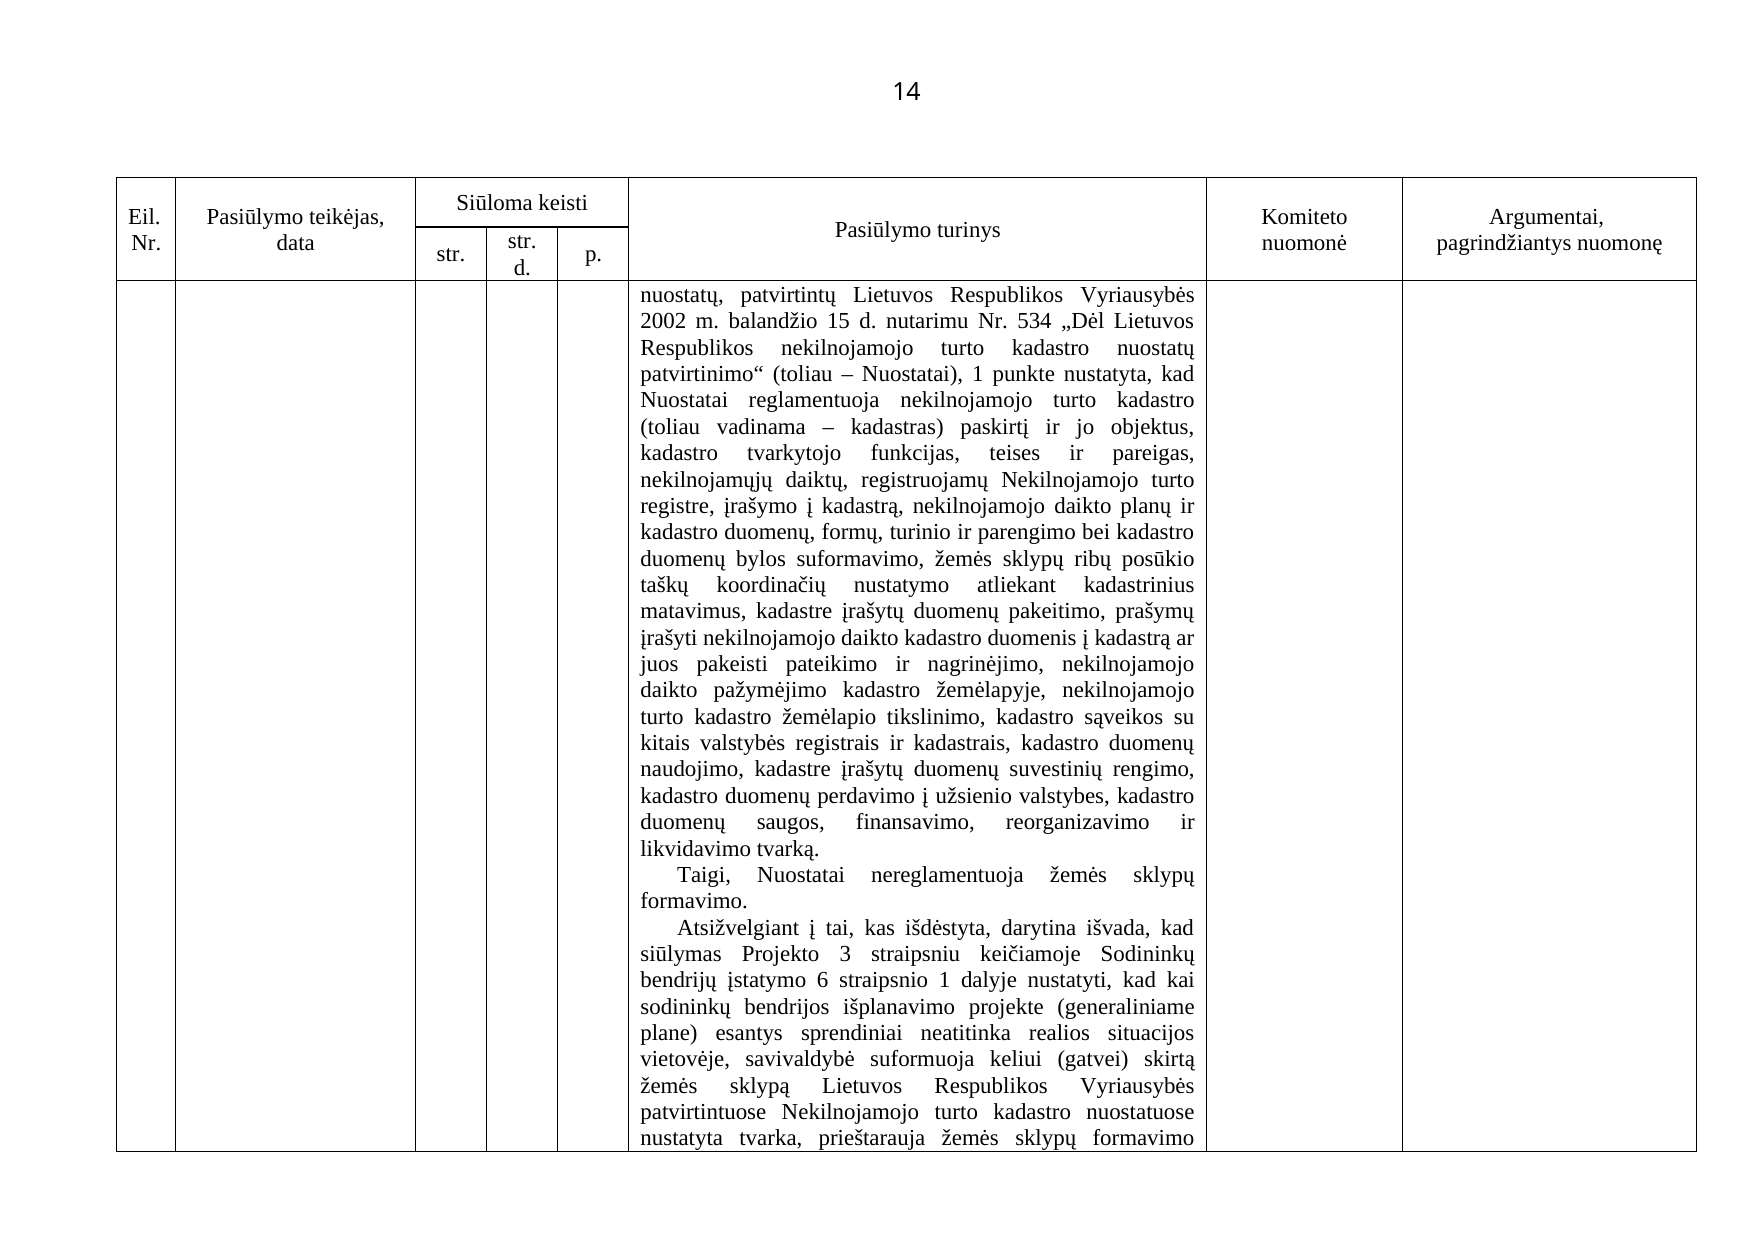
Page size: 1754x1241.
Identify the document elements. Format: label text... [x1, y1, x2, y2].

table_cell nuostatų, patvirtintų Lietuvos Respublikos Vyriausybės 2002 m. balandžio 15 d. nutarimu Nr. 534 „Dėl Lietuvos Respublikos nekilnojamojo turto kadastro nuostatų patvirtinimo“ (toliau – Nuostatai), 1 punkte nustatyta, kad Nuostatai reglamentuoja nekilnojamojo turto kadastro (toliau vadinama – kadastras) paskirtį ir jo objektus, kadastro tvarkytojo funkcijas, teises ir pareigas, nekilnojamųjų daiktų, registruojamų Nekilnojamojo turto registre, įrašymo į kadastrą, nekilnojamojo daikto planų ir kadastro duomenų, formų, turinio ir parengimo bei kadastro duomenų bylos suformavimo, žemės sklypų ribų posūkio taškų koordinačių nustatymo atliekant kadastrinius matavimus, kadastre įrašytų duomenų pakeitimo, prašymų įrašyti nekilnojamojo daikto kadastro duomenis į kadastrą ar juos pakeisti pateikimo ir nagrinėjimo, nekilnojamojo daikto pažymėjimo kadastro žemėlapyje, nekilnojamojo turto kadastro žemėlapio tikslinimo, kadastro sąveikos su kitais valstybės registrais ir kadastrais, kadastro duomenų naudojimo, kadastre įrašytų duomenų suvestinių rengimo, kadastro duomenų perdavimo į užsienio valstybes, kadastro duomenų saugos, finansavimo, reorganizavimo ir likvidavimo tvarką. Taigi, Nuostatai nereglamentuoja žemės sklypų formavimo. Atsižvelgiant į tai, kas išdėstyta, darytina išvada, kad siūlymas Projekto 3 straipsniu keičiamoje Sodininkų bendrijų įstatymo 6 straipsnio 1 dalyje nustatyti, kad kai sodininkų bendrijos išplanavimo projekte (generaliniame plane) esantys sprendiniai neatitinka realios situacijos vietovėje, savivaldybė suformuoja keliui (gatvei) skirtą žemės sklypą Lietuvos Respublikos Vyriausybės patvirtintuose Nekilnojamojo turto kadastro nuostatuose nustatyta tvarka, prieštarauja žemės sklypų formavimo [629, 281, 1206, 1151]
table_header Siūloma keisti [416, 178, 628, 226]
table_header Komiteto nuomonė [1207, 178, 1402, 280]
table_cell [176, 281, 415, 1151]
table_cell str. [416, 228, 486, 280]
table_cell [558, 281, 628, 1151]
table_header Pasiūlymo turinys [629, 178, 1206, 280]
table_cell [1403, 281, 1696, 1151]
table_cell [1207, 281, 1402, 1151]
table_cell str. d. [487, 228, 557, 280]
table_header Pasiūlymo teikėjas, data [176, 178, 415, 280]
table_header Argumentai, pagrindžiantys nuomonę [1403, 178, 1696, 280]
table_cell [487, 281, 557, 1151]
table_header Eil. Nr. [117, 178, 175, 280]
table_cell [416, 281, 486, 1151]
table_cell [117, 281, 175, 1151]
table_cell p. [558, 228, 628, 280]
